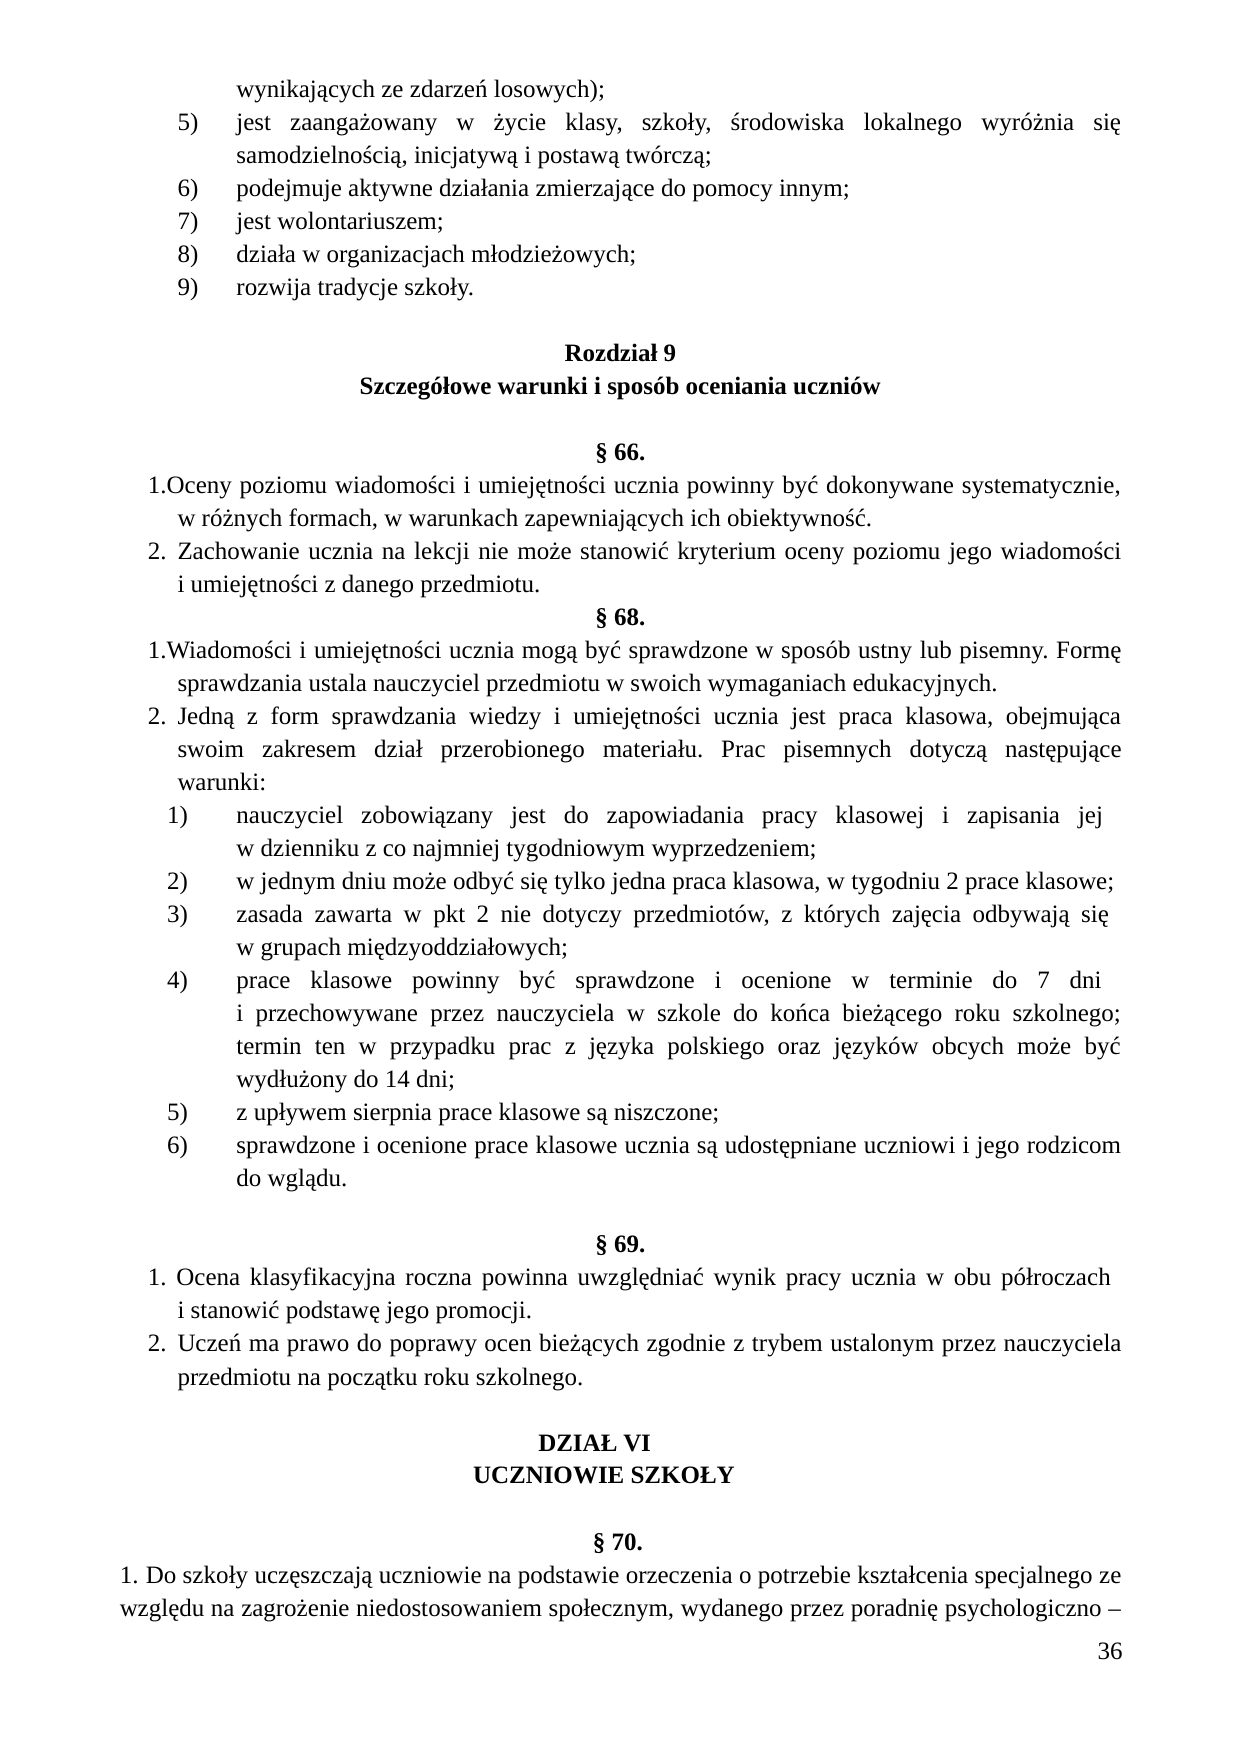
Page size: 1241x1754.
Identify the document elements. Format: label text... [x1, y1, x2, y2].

text § 70. [593, 1527, 1122, 1555]
text 1.Oceny poziomu wiadomości i umiejętności ucznia powinny być dokonywane systematycznie, w różnych formach, w warunkach zapewniających ich obiektywność. [148, 470, 1122, 532]
text Rozdział 9 [118, 338, 1122, 367]
text 1.Wiadomości i umiejętności ucznia mogą być sprawdzone w sposób ustny lub pisemny. Formę sprawdzania ustala nauczyciel przedmiotu w swoich wymaganiach edukacyjnych. [148, 635, 1122, 697]
list Zachowanie ucznia na lekcji nie może stanowić kryterium oceny poziomu jego wiadomości i umiejętności z danego przedmiotu. [148, 536, 1122, 598]
list sprawdzone i ocenione prace klasowe ucznia są udostępniane uczniowi i jego rodzicom do wglądu. [177, 1130, 1122, 1192]
list Jedną z form sprawdzania wiedzy i umiejętności ucznia jest praca klasowa, obejmująca swoim zakresem dział przerobionego materiału. Prac pisemnych dotyczą następujące warunki: [148, 701, 1122, 796]
list z upływem sierpnia prace klasowe są niszczone; [177, 1097, 1122, 1126]
list prace klasowe powinny być sprawdzone i ocenione w terminie do 7 dni i przechowywane przez nauczyciela w szkole do końca bieżącego roku szkolnego; termin ten w przypadku prac z języka polskiego oraz języków obcych może być wydłużony do 14 dni; [177, 965, 1122, 1093]
list nauczyciel zobowiązany jest do zapowiadania pracy klasowej i zapisania jej w dzienniku z co najmniej tygodniowym wyprzedzeniem; [177, 800, 1122, 862]
text 1. Ocena klasyfikacyjna roczna powinna uwzględniać wynik pracy ucznia w obu półroczach i stanowić podstawę jego promocji. [148, 1262, 1122, 1324]
text § 69. [118, 1229, 1122, 1258]
list zasada zawarta w pkt 2 nie dotyczy przedmiotów, z których zajęcia odbywają się w grupach międzyoddziałowych; [177, 899, 1122, 961]
list jest wolontariuszem; [177, 206, 1122, 234]
list w jednym dniu może odbyć się tylko jedna praca klasowa, w tygodniu 2 prace klasowe; [177, 866, 1122, 895]
list jest zaangażowany w życie klasy, szkoły, środowiska lokalnego wyróżnia się samodzielnością, inicjatywą i postawą twórczą; [177, 107, 1122, 168]
list podejmuje aktywne działania zmierzające do pomocy innym; [177, 173, 1122, 202]
text UCZNIOWIE SZKOŁY [118, 1461, 858, 1489]
list działa w organizacjach młodzieżowych; [177, 239, 1122, 268]
text DZIAŁ VI [118, 1428, 858, 1456]
text Szczegółowe warunki i sposób oceniania uczniów [118, 371, 1122, 400]
list rozwija tradycje szkoły. [177, 272, 1122, 301]
list wynikających ze zdarzeń losowych); [177, 74, 1122, 102]
text § 66. [118, 437, 1122, 466]
list Uczeń ma prawo do poprawy ocen bieżących zgodnie z trybem ustalonym przez nauczyciela przedmiotu na początku roku szkolnego. [148, 1328, 1122, 1390]
text § 68. [118, 602, 1122, 631]
text 1. Do szkoły uczęszczają uczniowie na podstawie orzeczenia o potrzebie kształcenia specjalnego ze względu na zagrożenie niedostosowaniem społecznym, wydanego przez poradnię psychologiczno – [119, 1560, 1122, 1621]
